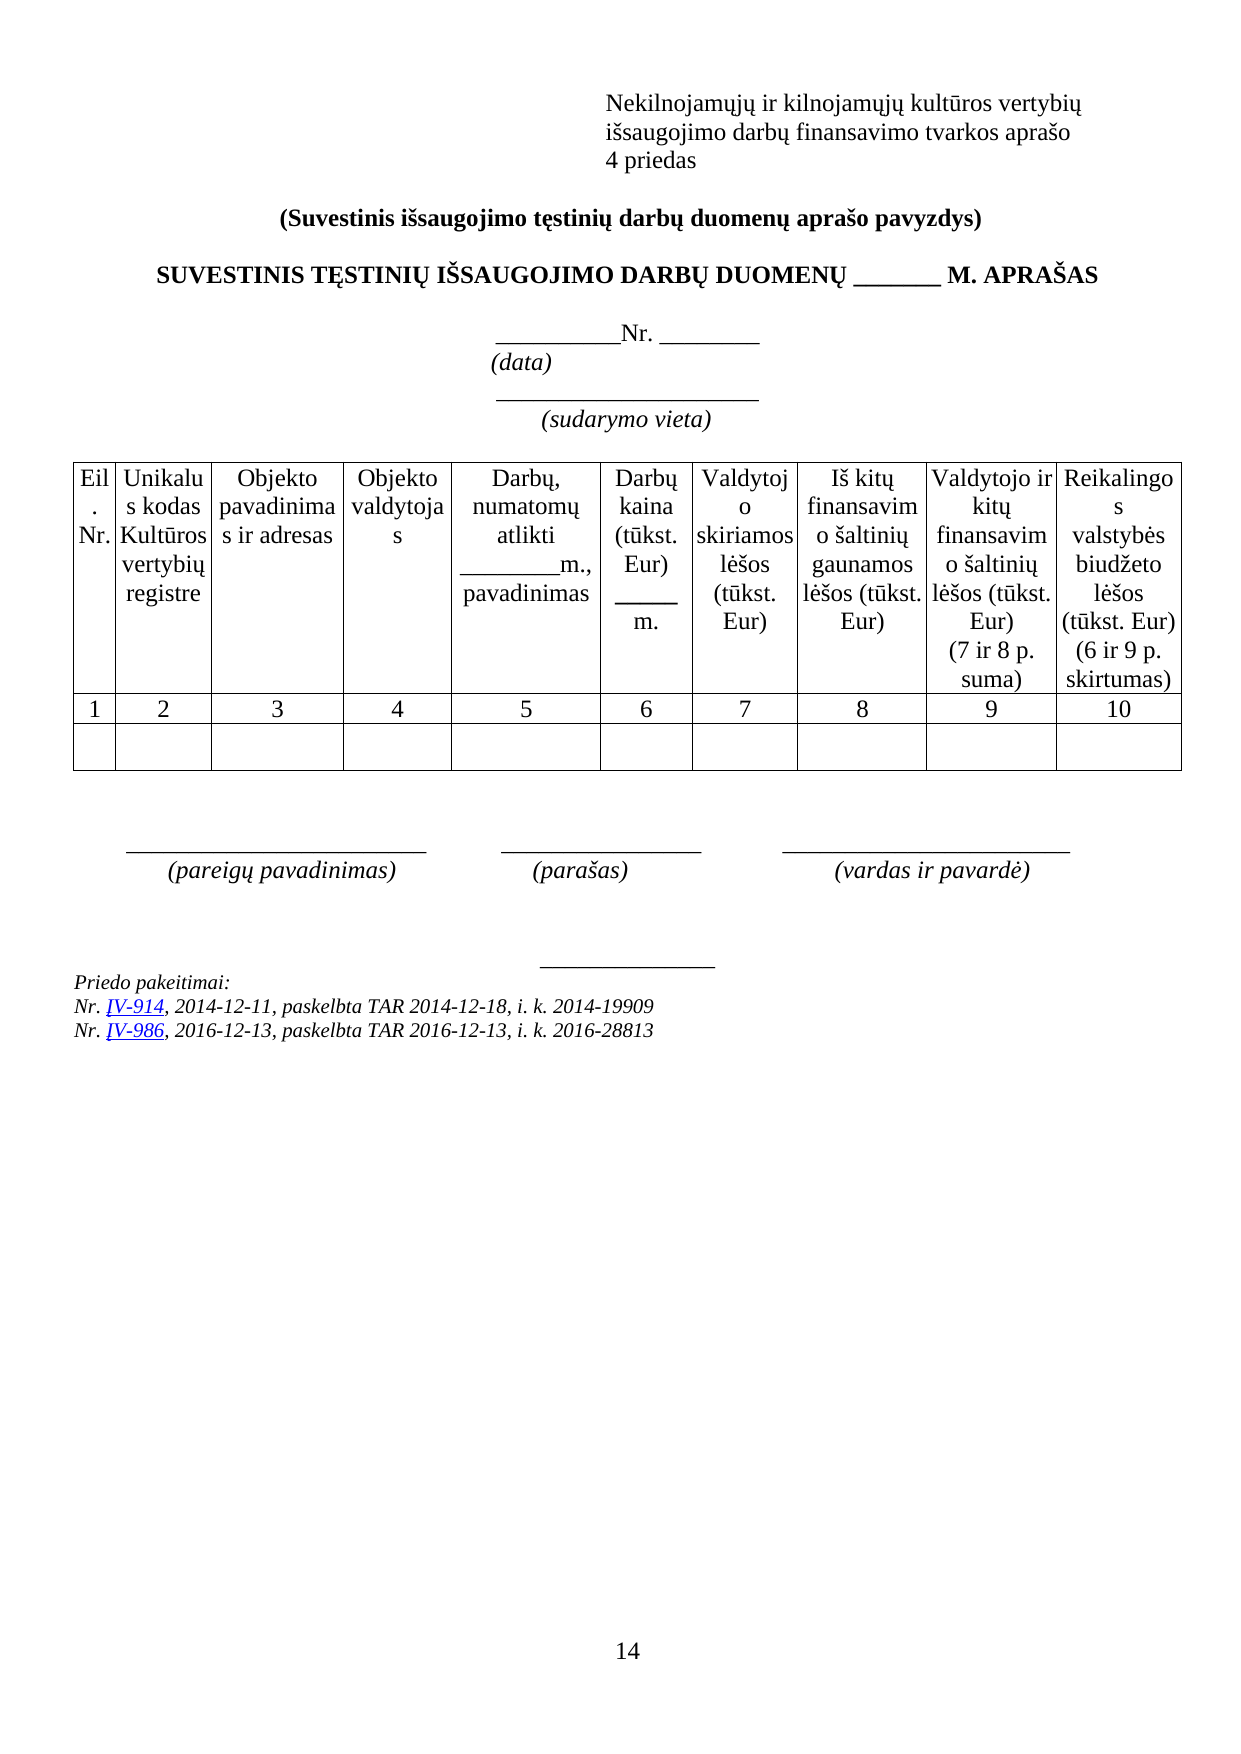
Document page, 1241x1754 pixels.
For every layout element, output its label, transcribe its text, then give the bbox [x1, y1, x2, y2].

text Nr. ĮV-986, 2016-12-13, paskelbta TAR 2016-12-13, i. k. 2016-28813 [74, 1018, 1181, 1042]
table_cell 6 [601, 694, 692, 722]
table_header Iš kitų finansavimo šaltinių gaunamos lėšos (tūkst. Eur) [798, 463, 926, 693]
text SUVESTINIS TĘSTINIŲ IŠSAUGOJIMO DARBŲ DUOMENŲ _______ M. APRAŠAS [74, 260, 1181, 289]
text Nr. ĮV-914, 2014-12-11, paskelbta TAR 2014-12-18, i. k. 2014-19909 [74, 994, 1181, 1018]
table_cell 8 [798, 694, 926, 722]
table_cell [212, 724, 343, 770]
text 4 priedas [605, 145, 1181, 174]
table_cell [1057, 724, 1181, 770]
table_cell 7 [693, 694, 797, 722]
table_header Darbų kaina (tūkst. Eur) _____ m. [601, 463, 692, 693]
table_cell 9 [927, 694, 1056, 722]
table_header Valdytojo skiriamos lėšos (tūkst. Eur) [693, 463, 797, 693]
table_cell 10 [1057, 694, 1181, 722]
text (sudarymo vieta) [74, 404, 1181, 433]
table_cell [927, 724, 1056, 770]
text išsaugojimo darbų finansavimo tvarkos aprašo [605, 117, 1181, 145]
table_cell [74, 724, 115, 770]
table_cell 1 [74, 694, 115, 722]
text Nekilnojamųjų ir kilnojamųjų kultūros vertybių [605, 88, 1181, 117]
table_header Reikalingos valstybės biudžeto lėšos (tūkst. Eur) (6 ir 9 p. skirtumas) [1057, 463, 1181, 693]
text Priedo pakeitimai: [74, 970, 1181, 994]
table_cell [693, 724, 797, 770]
table_header Objekto valdytojas [344, 463, 451, 693]
text (pareigų pavadinimas) (parašas) (vardas ir pavardė) [74, 855, 1181, 884]
table_cell [452, 724, 600, 770]
table_header Eil. Nr. [74, 463, 115, 693]
text ______________ [74, 942, 1181, 970]
table_cell 5 [452, 694, 600, 722]
text ________________________ ________________ _______________________ [74, 827, 1181, 855]
table_header Unikalus kodas Kultūros vertybių registre [116, 463, 211, 693]
table_header Darbų, numatomų atlikti ________m., pavadinimas [452, 463, 600, 693]
table_cell 4 [344, 694, 451, 722]
table_cell [344, 724, 451, 770]
text __________Nr. ________ [74, 318, 1181, 347]
text (Suvestinis išsaugojimo tęstinių darbų duomenų aprašo pavyzdys) [74, 203, 1181, 232]
table_cell 2 [116, 694, 211, 722]
text (data) [74, 347, 1181, 375]
table_header Objekto pavadinimas ir adresas [212, 463, 343, 693]
table_cell [798, 724, 926, 770]
table_cell [601, 724, 692, 770]
table_header Valdytojo ir kitų finansavimo šaltinių lėšos (tūkst. Eur) (7 ir 8 p. suma) [927, 463, 1056, 693]
table_cell [116, 724, 211, 770]
table_cell 3 [212, 694, 343, 722]
text _____________________ [74, 375, 1181, 404]
